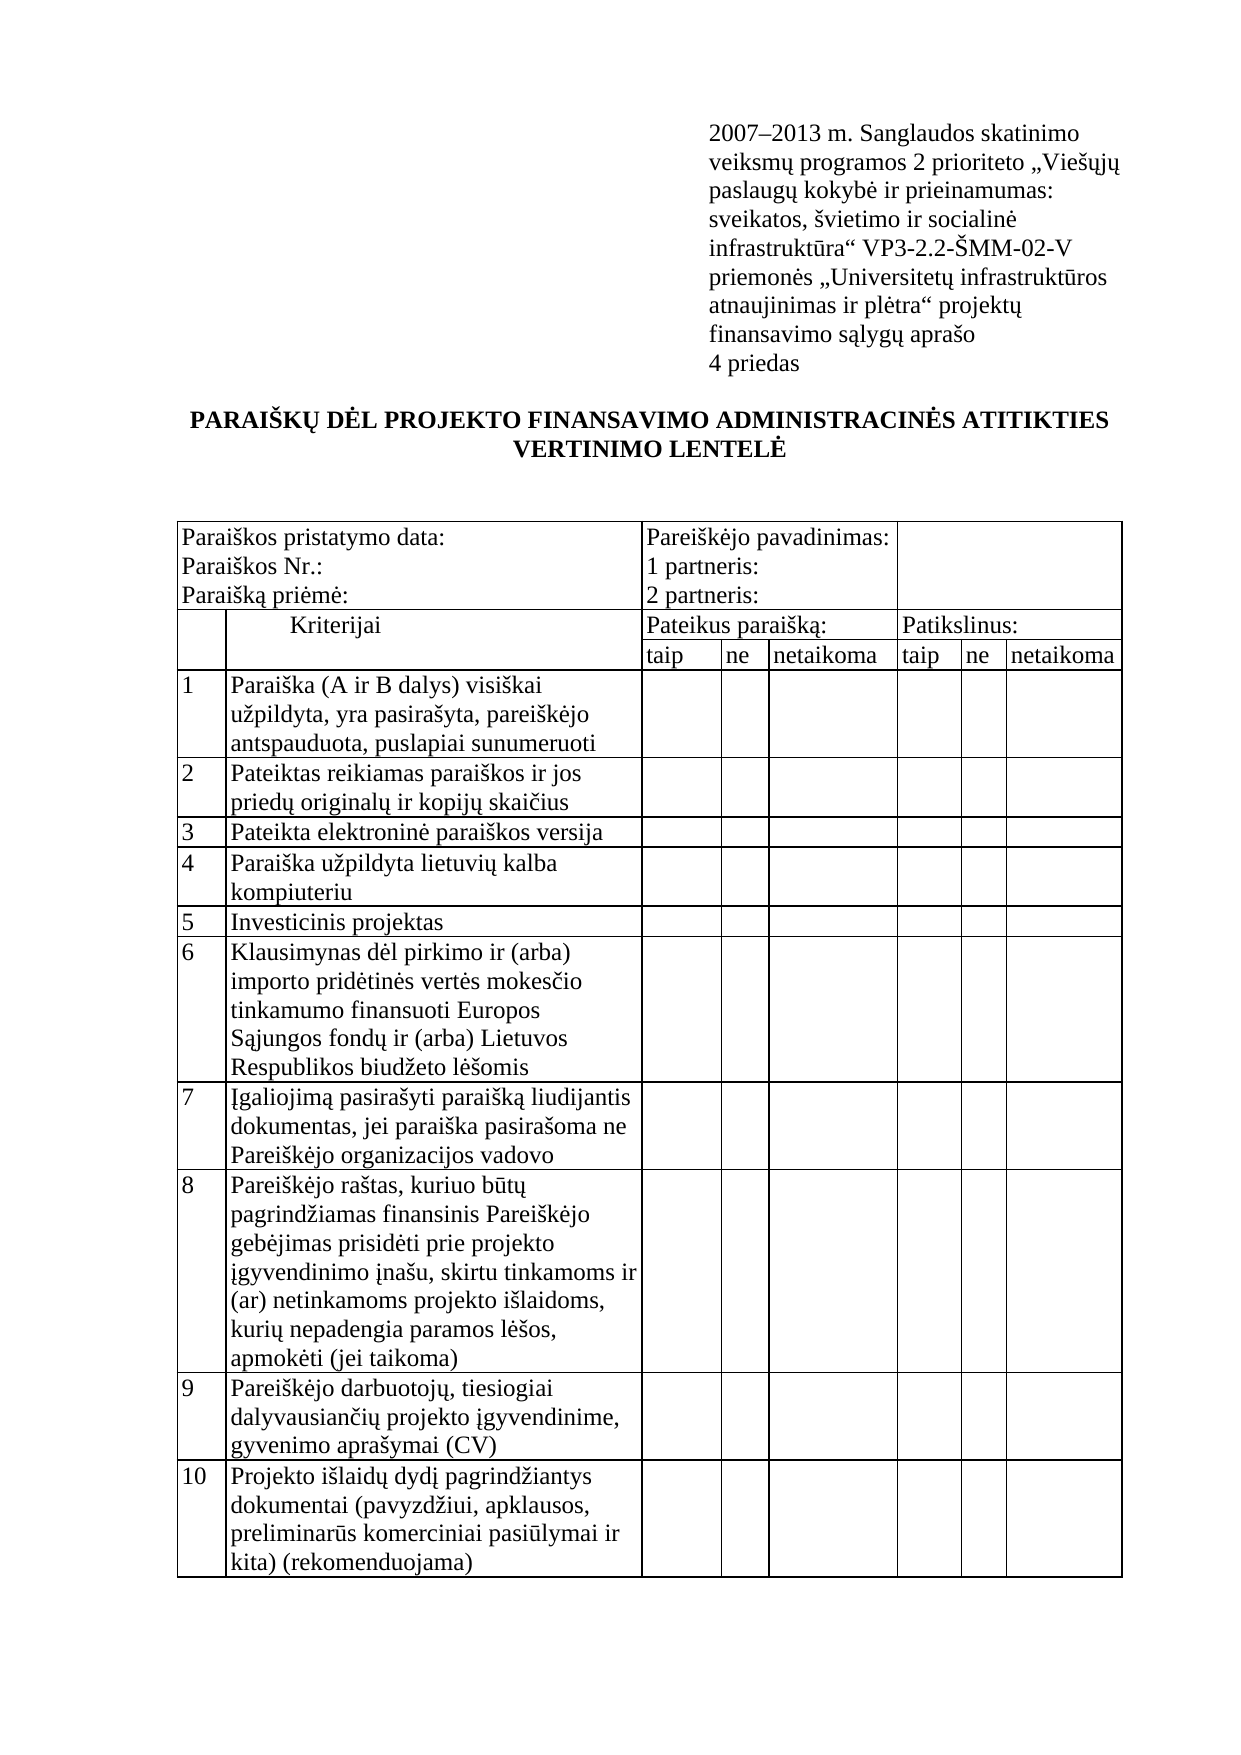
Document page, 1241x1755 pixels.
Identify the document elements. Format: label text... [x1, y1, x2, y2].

table_cell Pateikta elektroninė paraiškos versija [227, 818, 641, 846]
table_cell [962, 1083, 1006, 1169]
table_cell Įgaliojimą pasirašyti paraišką liudijantis dokumentas, jei paraiška pasirašoma ne Pareiškėjo organizacijos vadovo [227, 1083, 641, 1169]
table_cell [643, 907, 721, 936]
table_cell 1 [178, 671, 225, 757]
table_cell Patikslinus: [898, 610, 1121, 639]
table_cell [722, 907, 768, 936]
table_cell Klausimynas dėl pirkimo ir (arba) importo pridėtinės vertės mokesčio tinkamumo finansuoti Europos Sąjungos fondų ir (arba) Lietuvos Respublikos biudžeto lėšomis [227, 937, 641, 1081]
table_cell Pateikus paraišką: [643, 610, 897, 639]
table_cell [962, 907, 1006, 936]
table_cell [643, 1170, 721, 1372]
table_cell taip [643, 640, 721, 669]
table_cell [962, 848, 1006, 905]
table_header [898, 522, 1121, 608]
table_cell 2 [178, 758, 225, 816]
table_cell taip [898, 640, 961, 669]
table_cell [898, 758, 961, 816]
table_cell [1007, 818, 1121, 846]
text finansavimo sąlygų aprašo [177, 319, 1122, 348]
table_cell [722, 1170, 768, 1372]
table_cell [722, 758, 768, 816]
table_cell [770, 1373, 897, 1459]
table_cell 5 [178, 907, 225, 936]
table_cell [643, 818, 721, 846]
table_cell [643, 848, 721, 905]
table_cell [1007, 671, 1121, 757]
table_cell [1007, 1170, 1121, 1372]
text 2007–2013 m. Sanglaudos skatinimo [709, 118, 1122, 147]
table_cell [643, 1461, 721, 1576]
table_cell Investicinis projektas [227, 907, 641, 936]
table_cell [1007, 907, 1121, 936]
table_cell [962, 758, 1006, 816]
table_cell [643, 758, 721, 816]
text sveikatos, švietimo ir socialinė [177, 204, 1122, 233]
table_cell [178, 610, 225, 669]
table_cell [770, 907, 897, 936]
table_cell [770, 1083, 897, 1169]
table_cell [1007, 1461, 1121, 1576]
table_cell Paraiška užpildyta lietuvių kalba kompiuteriu [227, 848, 641, 905]
table_cell [770, 671, 897, 757]
table_cell 3 [178, 818, 225, 846]
table_cell [722, 1083, 768, 1169]
table_cell [1007, 1373, 1121, 1459]
table_cell Projekto išlaidų dydį pagrindžiantys dokumentai (pavyzdžiui, apklausos, preliminarūs komerciniai pasiūlymai ir kita) (rekomenduojama) [227, 1461, 641, 1576]
table_cell [898, 1461, 961, 1576]
table_cell [962, 671, 1006, 757]
table_cell [770, 937, 897, 1081]
text 4 priedas [177, 348, 1122, 377]
table_cell [722, 1373, 768, 1459]
table_cell [898, 1170, 961, 1372]
table_cell ne [722, 640, 768, 669]
text veiksmų programos 2 prioriteto „Viešųjų [177, 147, 1122, 176]
table_cell [898, 937, 961, 1081]
text atnaujinimas ir plėtra“ projektų [177, 291, 1122, 319]
table_cell [898, 1083, 961, 1169]
table_cell [898, 671, 961, 757]
text infrastruktūra“ VP3-2.2-ŠMM-02-V [177, 233, 1122, 262]
table_header Pareiškėjo pavadinimas: 1 partneris: 2 partneris: [643, 522, 897, 608]
table_cell [1007, 848, 1121, 905]
table_cell netaikoma [770, 640, 897, 669]
table_cell [770, 818, 897, 846]
table_cell [1007, 1083, 1121, 1169]
table_cell netaikoma [1007, 640, 1121, 669]
table_cell [643, 671, 721, 757]
table_cell Pateiktas reikiamas paraiškos ir jos priedų originalų ir kopijų skaičius [227, 758, 641, 816]
table_cell Pareiškėjo darbuotojų, tiesiogiai dalyvausiančių projekto įgyvendinime, gyvenimo aprašymai (CV) [227, 1373, 641, 1459]
table_cell [898, 818, 961, 846]
table_cell [722, 848, 768, 905]
table_cell [1007, 758, 1121, 816]
table_header Paraiškos pristatymo data: Paraiškos Nr.: Paraišką priėmė: [178, 522, 641, 608]
text paslaugų kokybė ir prieinamumas: [177, 176, 1122, 204]
table_cell Paraiška (A ir B dalys) visiškai užpildyta, yra pasirašyta, pareiškėjo antspauduota, puslapiai sunumeruoti [227, 671, 641, 757]
table_cell Pareiškėjo raštas, kuriuo būtų pagrindžiamas finansinis Pareiškėjo gebėjimas prisidėti prie projekto įgyvendinimo įnašu, skirtu tinkamoms ir (ar) netinkamoms projekto išlaidoms, kurių nepadengia paramos lėšos, apmokėti (jei taikoma) [227, 1170, 641, 1372]
table_cell 4 [178, 848, 225, 905]
table_cell [898, 907, 961, 936]
table_cell [770, 1461, 897, 1576]
table_cell [770, 1170, 897, 1372]
table_cell 6 [178, 937, 225, 1081]
text PARAIŠKŲ DĖL PROJEKTO FINANSAVIMO ADMINISTRACINĖS ATITIKTIES VERTINIMO LENTELĖ [177, 406, 1122, 463]
table_cell [722, 671, 768, 757]
table_cell [962, 937, 1006, 1081]
table_cell [962, 1373, 1006, 1459]
table_cell Kriterijai [227, 610, 641, 669]
table_cell [643, 1083, 721, 1169]
table_cell [770, 848, 897, 905]
table_cell [722, 937, 768, 1081]
table_cell [643, 1373, 721, 1459]
table_cell ne [962, 640, 1006, 669]
table_cell [770, 758, 897, 816]
table_cell [722, 818, 768, 846]
table_cell [962, 818, 1006, 846]
table_cell 8 [178, 1170, 225, 1372]
table_cell [962, 1461, 1006, 1576]
text priemonės „Universitetų infrastruktūros [177, 262, 1122, 291]
table_cell [643, 937, 721, 1081]
table_cell 10 [178, 1461, 225, 1576]
table_cell [962, 1170, 1006, 1372]
table_cell 9 [178, 1373, 225, 1459]
table_cell [1007, 937, 1121, 1081]
table_cell [898, 848, 961, 905]
table_cell [722, 1461, 768, 1576]
table_cell 7 [178, 1083, 225, 1169]
table_cell [898, 1373, 961, 1459]
